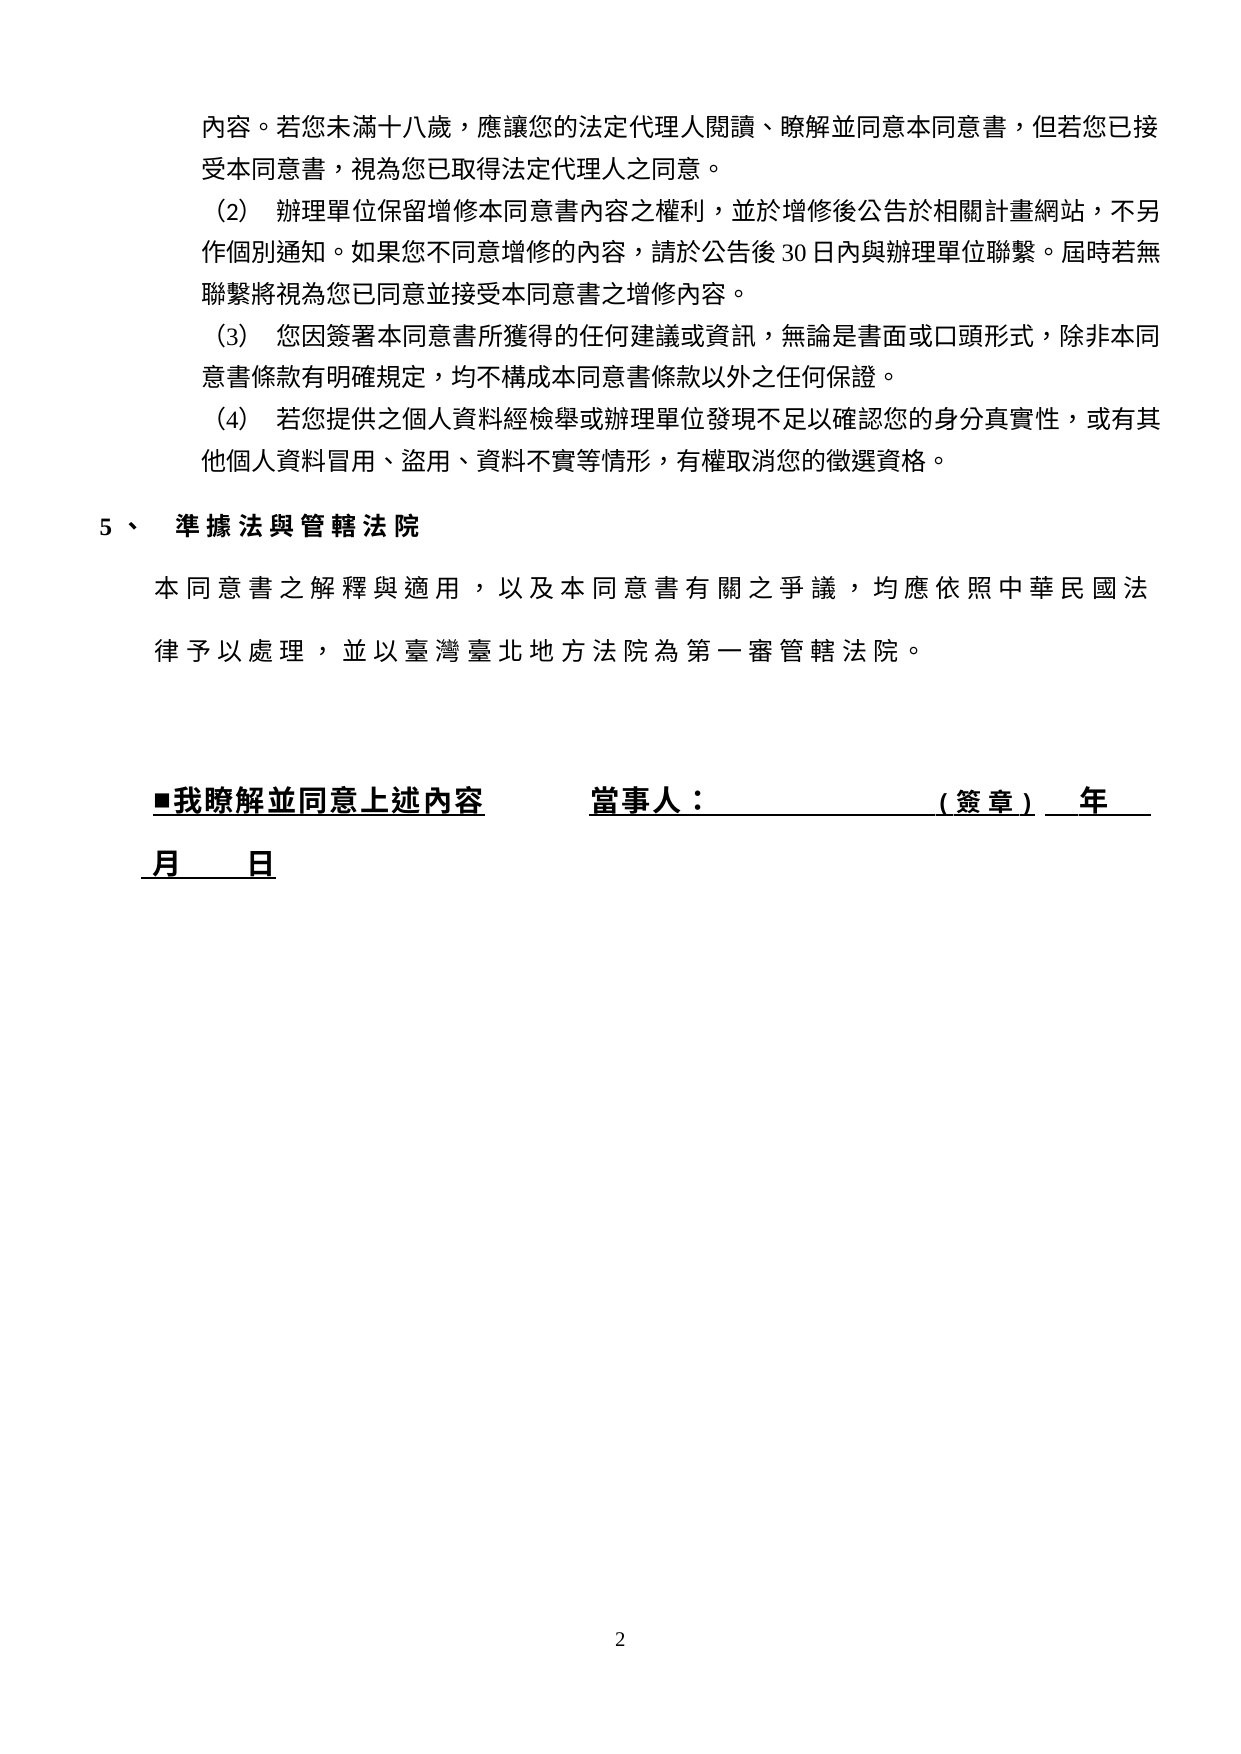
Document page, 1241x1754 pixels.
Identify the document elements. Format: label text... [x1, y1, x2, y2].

text ■我瞭解並同意上述內容 當事人： (簽章) 年 月 日 [141, 758, 1162, 883]
list 內容。若您未滿十八歲，應讓您的法定代理人閱讀、瞭解並同意本同意書，但若您已接受本同意書，視為您已取得法定代理人之同意。 [201, 108, 1162, 186]
list 若您提供之個人資料經檢舉或辦理單位發現不足以確認您的身分真實性，或有其他個人資料冒用、盜用、資料不實等情形，有權取消您的徵選資格。 [201, 399, 1162, 477]
list 辦理單位保留增修本同意書內容之權利，並於增修後公告於相關計畫網站，不另作個別通知。如果您不同意增修的內容，請於公告後30日內與辦理單位聯繫。屆時若無聯繫將視為您已同意並接受本同意書之增修內容。 [201, 191, 1162, 311]
list 您因簽署本同意書所獲得的任何建議或資訊，無論是書面或口頭形式，除非本同意書條款有明確規定，均不構成本同意書條款以外之任何保證。 [201, 316, 1162, 394]
list 準據法與管轄法院 [91, 483, 1162, 545]
text 本同意書之解釋與適用，以及本同意書有關之爭議，均應依照中華民國法律予以處理，並以臺灣臺北地方法院為第一審管轄法院。 [141, 545, 1162, 670]
